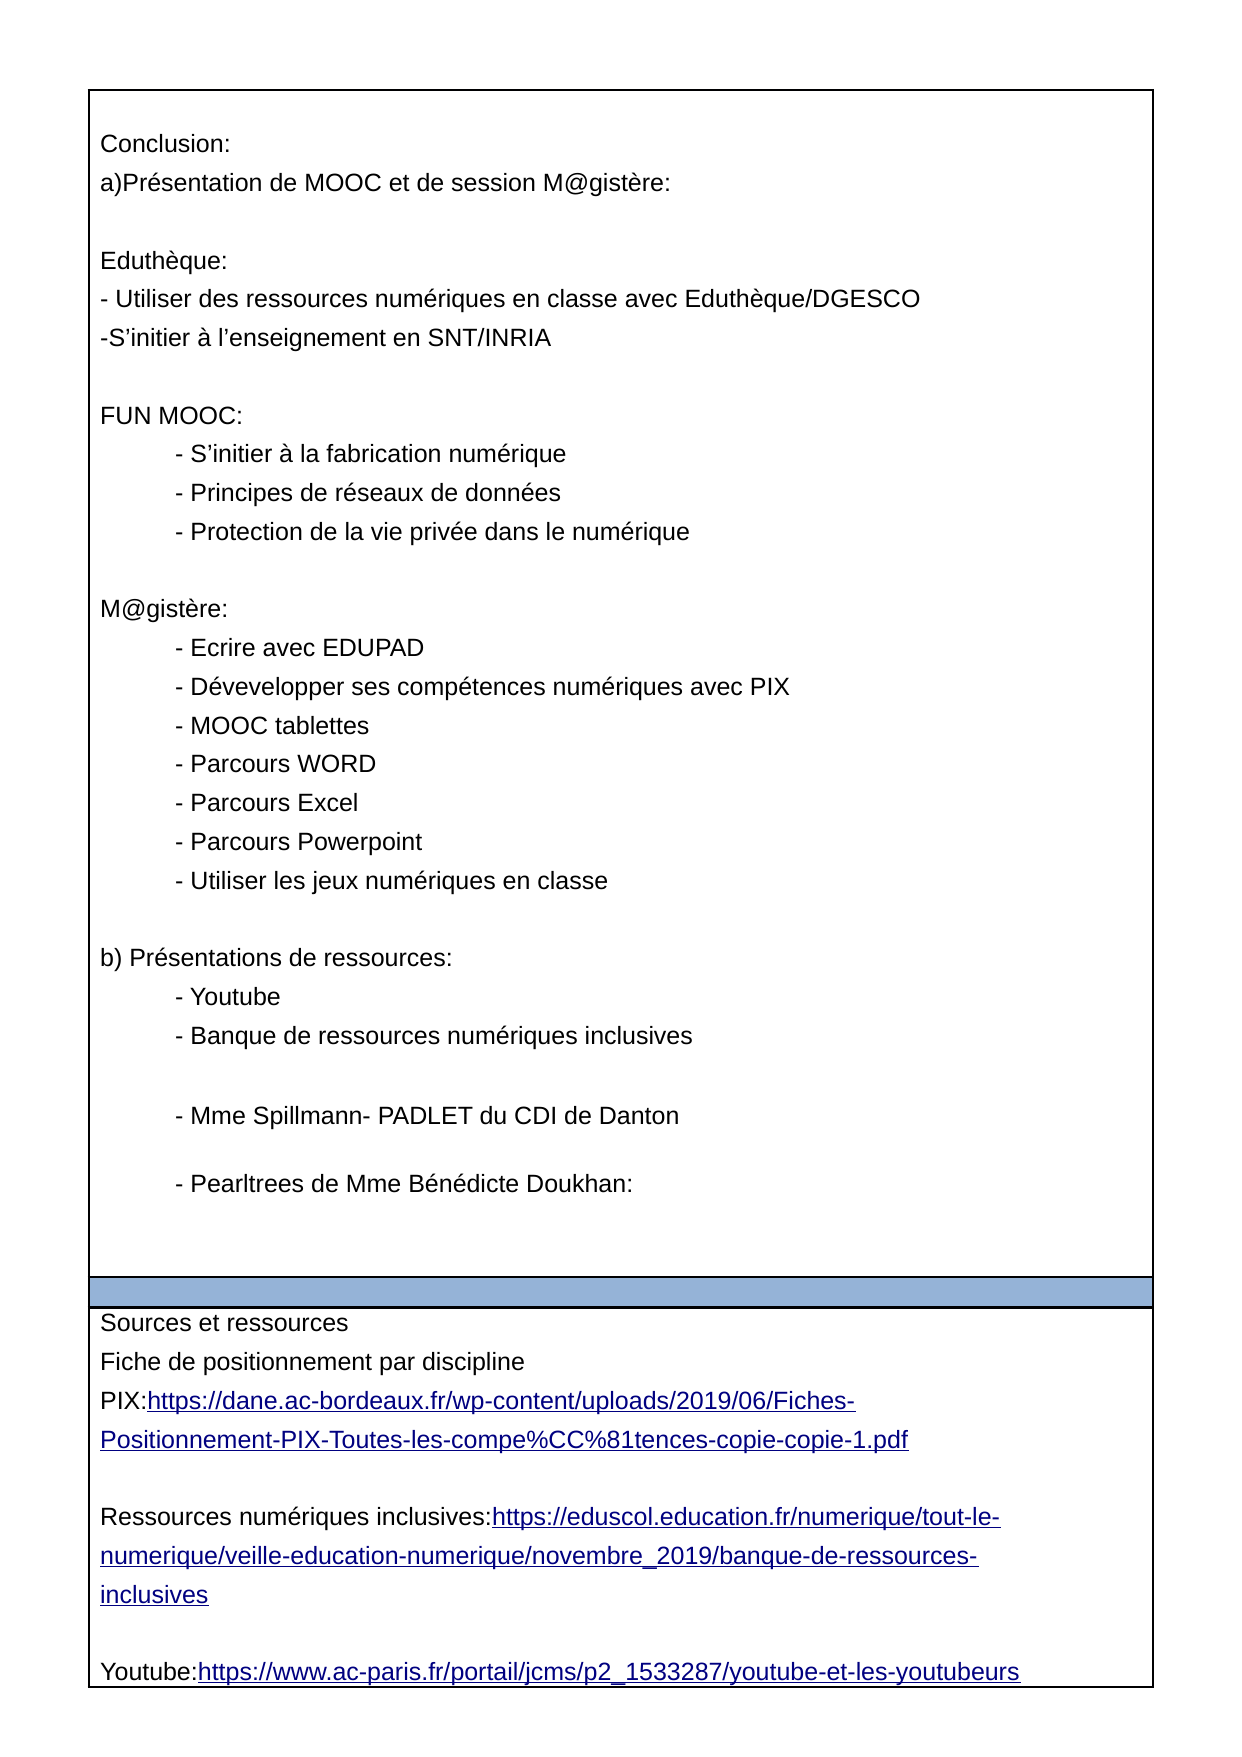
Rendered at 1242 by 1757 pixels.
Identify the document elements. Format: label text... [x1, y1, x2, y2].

table_cell Sources et ressources Fiche de positionnement par discipline PIX:https://dane.ac-bordeaux.fr/wp-content/uploads/2019/06/Fiches-Positionnement-PIX-Toutes-les-compe%CC%81tences-copie-copie-1.pdf Ressources numériques inclusives:https://eduscol.education.fr/numerique/tout-le-numerique/veille-education-numerique/novembre_2019/banque-de-ressources-inclusives Youtube:https://www.ac-paris.fr/portail/jcms/p2_1533287/youtube-et-les-youtubeurs [90, 1309, 1152, 1686]
table_cell [90, 1278, 1152, 1306]
table_cell Conclusion: a)Présentation de MOOC et de session M@gistère: Eduthèque: - Utiliser des ressources numériques en classe avec Eduthèque/DGESCO -S’initier à l’enseignement en SNT/INRIA FUN MOOC: - S’initier à la fabrication numérique - Principes de réseaux de données - Protection de la vie privée dans le numérique M@gistère: - Ecrire avec EDUPAD - Dévevelopper ses compétences numériques avec PIX - MOOC tablettes - Parcours WORD - Parcours Excel - Parcours Powerpoint - Utiliser les jeux numériques en classe b) Présentations de ressources: - Youtube - Banque de ressources numériques inclusives - Mme Spillmann- PADLET du CDI de Danton - Pearltrees de Mme Bénédicte Doukhan: [90, 91, 1152, 1276]
